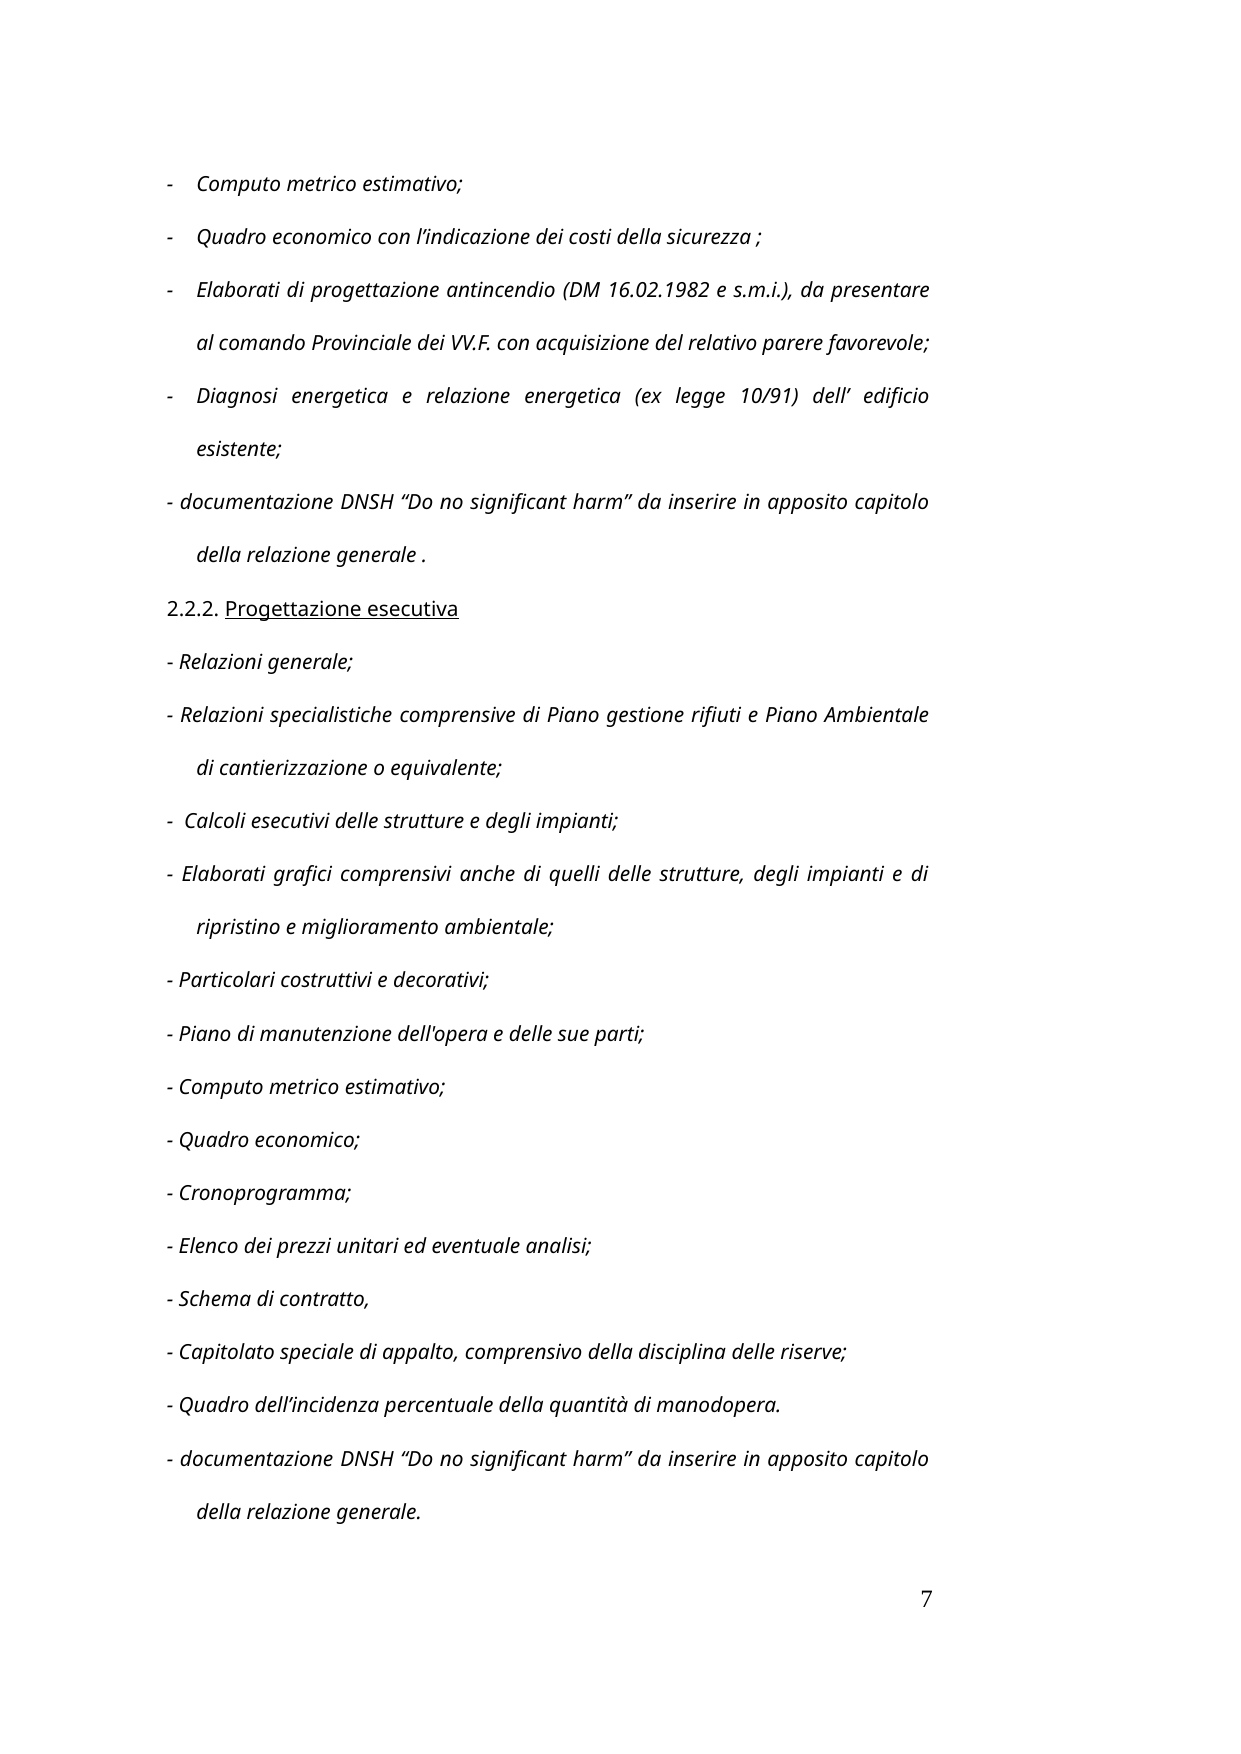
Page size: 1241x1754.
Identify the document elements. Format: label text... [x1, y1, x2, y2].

text - Quadro dell’incidenza percentuale della quantità di manodopera. [167, 1370, 932, 1423]
text - Capitolato speciale di appalto, comprensivo della disciplina delle riserve; [167, 1317, 932, 1370]
text 2.2.2. Progettazione esecutiva [167, 573, 932, 627]
text - Cronoprogramma; [167, 1158, 932, 1211]
text - Elenco dei prezzi unitari ed eventuale analisi; [167, 1211, 932, 1264]
text - Relazioni specialistiche comprensive di Piano gestione rifiuti e Piano Ambientale di cantierizzazione o equivalente; [167, 680, 932, 786]
text - Elaborati grafici comprensivi anche di quelli delle strutture, degli impianti e di ripristino e miglioramento ambientale; [167, 839, 932, 945]
text - Diagnosi energetica e relazione energetica (ex legge 10/91) dell’ edificio esistente; [167, 361, 932, 467]
text - Computo metrico estimativo; [167, 148, 932, 202]
text - Schema di contratto, [167, 1264, 932, 1317]
text - Computo metrico estimativo; [167, 1052, 932, 1105]
text - Elaborati di progettazione antincendio (DM 16.02.1982 e s.m.i.), da presentare al comando Provinciale dei VV.F. con acquisizione del relativo parere favorevole; [167, 255, 932, 361]
text - Relazioni generale; [167, 627, 932, 680]
text - Particolari costruttivi e decorativi; [167, 945, 932, 998]
text - documentazione DNSH “Do no significant harm” da inserire in apposito capitolo della relazione generale. [167, 1423, 932, 1530]
text - Quadro economico con l’indicazione dei costi della sicurezza ; [167, 202, 932, 255]
text - Calcoli esecutivi delle strutture e degli impianti; [167, 786, 932, 839]
text - documentazione DNSH “Do no significant harm” da inserire in apposito capitolo della relazione generale . [167, 467, 932, 573]
text - Piano di manutenzione dell'opera e delle sue parti; [167, 998, 932, 1052]
text - Quadro economico; [167, 1105, 932, 1158]
